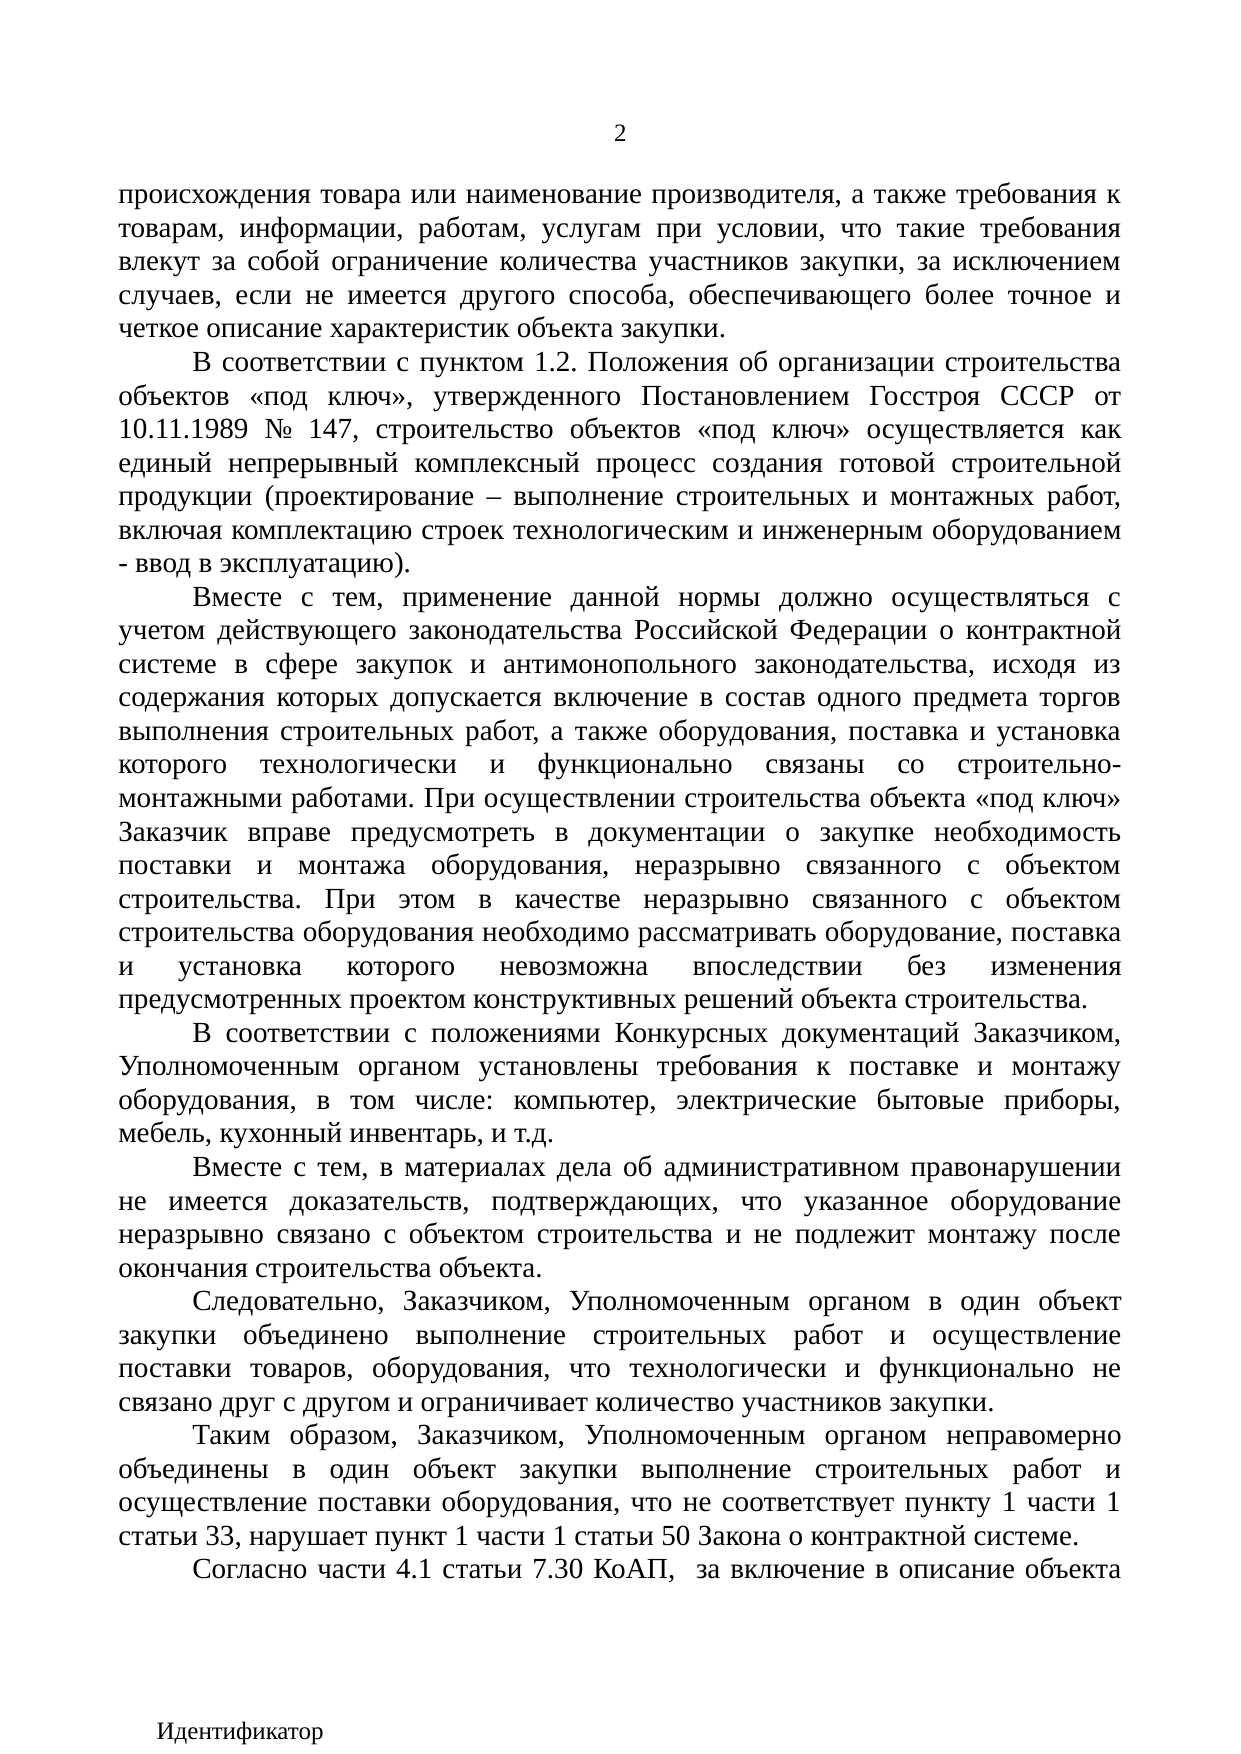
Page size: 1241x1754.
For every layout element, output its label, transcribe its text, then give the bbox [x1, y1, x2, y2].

text В соответствии с положениями Конкурсных документаций Заказчиком, Уполномоченным органом установлены требования к поставке и монтажу оборудования, в том числе: компьютер, электрические бытовые приборы, мебель, кухонный инвентарь, и т.д. [118, 1015, 1122, 1149]
text Таким образом, Заказчиком, Уполномоченным органом неправомерно объединены в один объект закупки выполнение строительных работ и осуществление поставки оборудования, что не соответствует пункту 1 части 1 статьи 33, нарушает пункт 1 части 1 статьи 50 Закона о контрактной системе. [118, 1417, 1122, 1552]
text Вместе с тем, применение данной нормы должно осуществляться с учетом действующего законодательства Российской Федерации о контрактной системе в сфере закупок и антимонопольного законодательства, исходя из содержания которых допускается включение в состав одного предмета торгов выполнения строительных работ, а также оборудования, поставка и установка которого технологически и функционально связаны со строительно-монтажными работами. При осуществлении строительства объекта «под ключ» Заказчик вправе предусмотреть в документации о закупке необходимость поставки и монтажа оборудования, неразрывно связанного с объектом строительства. При этом в качестве неразрывно связанного с объектом строительства оборудования необходимо рассматривать оборудование, поставка и установка которого невозможна впоследствии без изменения предусмотренных проектом конструктивных решений объекта строительства. [118, 579, 1122, 1015]
text Следовательно, Заказчиком, Уполномоченным органом в один объект закупки объединено выполнение строительных работ и осуществление поставки товаров, оборудования, что технологически и функционально не связано друг с другом и ограничивает количество участников закупки. [118, 1283, 1122, 1417]
text Вместе с тем, в материалах дела об административном правонарушении не имеется доказательств, подтверждающих, что указанное оборудование неразрывно связано с объектом строительства и не подлежит монтажу после окончания строительства объекта. [118, 1149, 1122, 1283]
text происхождения товара или наименование производителя, а также требования к товарам, информации, работам, услугам при условии, что такие требования влекут за собой ограничение количества участников закупки, за исключением случаев, если не имеется другого способа, обеспечивающего более точное и четкое описание характеристик объекта закупки. [118, 176, 1122, 344]
text Согласно части 4.1 статьи 7.30 КоАП, за включение в описание объекта [118, 1552, 1122, 1585]
text В соответствии с пунктом 1.2. Положения об организации строительства объектов «под ключ», утвержденного Постановлением Госстроя СССР от 10.11.1989 № 147, строительство объектов «под ключ» осуществляется как единый непрерывный комплексный процесс создания готовой строительной продукции (проектирование – выполнение строительных и монтажных работ, включая комплектацию строек технологическим и инженерным оборудованием - ввод в эксплуатацию). [118, 344, 1122, 579]
